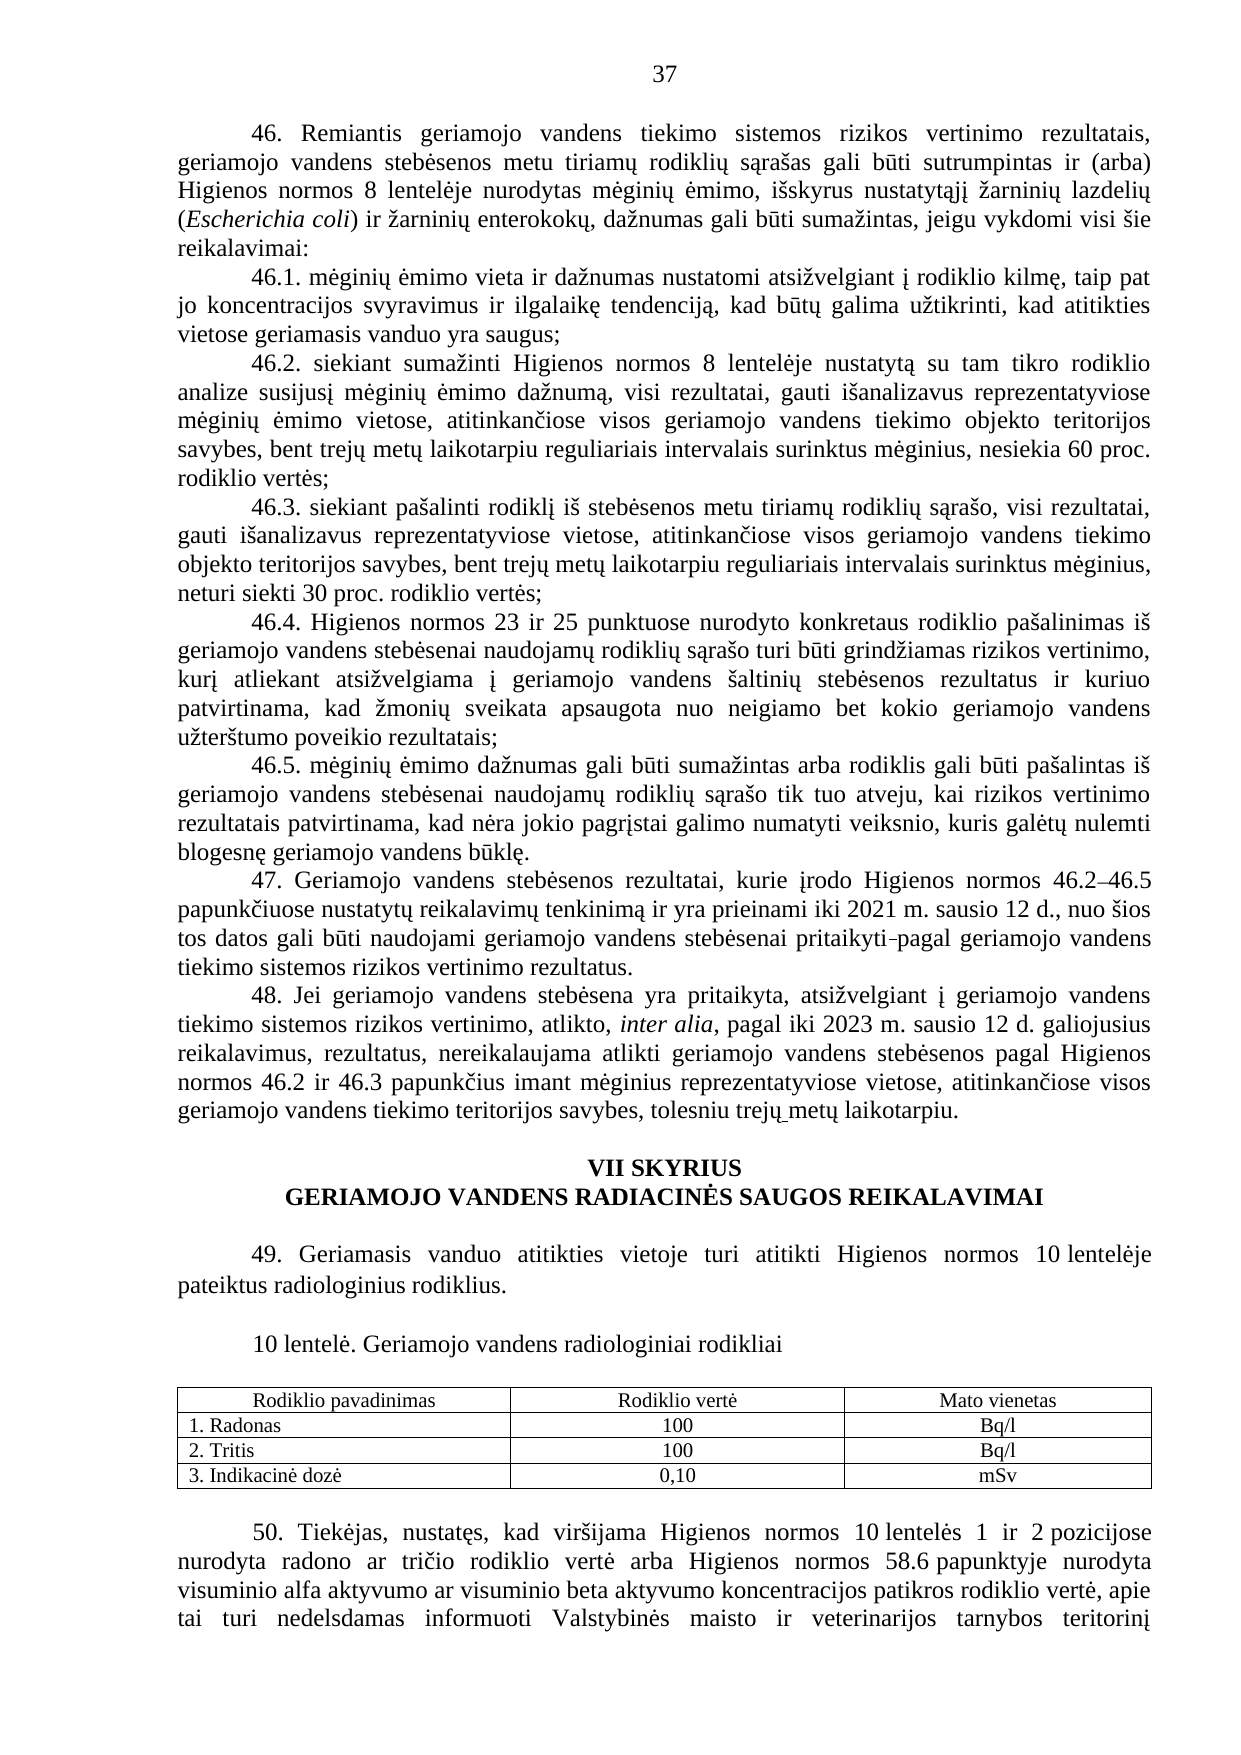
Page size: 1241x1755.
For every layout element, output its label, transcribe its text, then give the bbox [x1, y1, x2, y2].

text 46.4. Higienos normos 23 ir 25 punktuose nurodyto konkretaus rodiklio pašalinimas iš geriamojo vandens stebėsenai naudojamų rodiklių sąrašo turi būti grindžiamas rizikos vertinimo, kurį atliekant atsižvelgiama į geriamojo vandens šaltinių stebėsenos rezultatus ir kuriuo patvirtinama, kad žmonių sveikata apsaugota nuo neigiamo bet kokio geriamojo vandens užterštumo poveikio rezultatais; [177, 607, 1152, 751]
text 50. Tiekėjas, nustatęs, kad viršijama Higienos normos 10 lentelės 1 ir 2 pozicijose nurodyta radono ar tričio rodiklio vertė arba Higienos normos 58.6 papunktyje nurodyta visuminio alfa aktyvumo ar visuminio beta aktyvumo koncentracijos patikros rodiklio vertė, apie tai turi nedelsdamas informuoti Valstybinės maisto ir veterinarijos tarnybos teritorinį [177, 1517, 1152, 1632]
table_cell 0,10 [511, 1464, 844, 1487]
text 49. Geriamasis vanduo atitikties vietoje turi atitikti Higienos normos 10 lentelėje pateiktus radiologinius rodiklius. [177, 1239, 1152, 1299]
text 46.5. mėginių ėmimo dažnumas gali būti sumažintas arba rodiklis gali būti pašalintas iš geriamojo vandens stebėsenai naudojamų rodiklių sąrašo tik tuo atveju, kai rizikos vertinimo rezultatais patvirtinama, kad nėra jokio pagrįstai galimo numatyti veiksnio, kuris galėtų nulemti blogesnę geriamojo vandens būklę. [177, 751, 1152, 866]
table_cell 100 [511, 1413, 844, 1437]
table_cell Bq/l [845, 1438, 1151, 1462]
table_header Rodiklio pavadinimas [178, 1388, 510, 1412]
table_header Rodiklio vertė [511, 1388, 844, 1412]
text VII SKYRIUS [177, 1153, 1152, 1182]
text 46. Remiantis geriamojo vandens tiekimo sistemos rizikos vertinimo rezultatais, geriamojo vandens stebėsenos metu tiriamų rodiklių sąrašas gali būti sutrumpintas ir (arba) Higienos normos 8 lentelėje nurodytas mėginių ėmimo, išskyrus nustatytąjį žarninių lazdelių (Escherichia coli) ir žarninių enterokokų, dažnumas gali būti sumažintas, jeigu vykdomi visi šie reikalavimai: [177, 118, 1152, 262]
text 48. Jei geriamojo vandens stebėsena yra pritaikyta, atsižvelgiant į geriamojo vandens tiekimo sistemos rizikos vertinimo, atlikto, inter alia, pagal iki 2023 m. sausio 12 d. galiojusius reikalavimus, rezultatus, nereikalaujama atlikti geriamojo vandens stebėsenos pagal Higienos normos 46.2 ir 46.3 papunkčius imant mėginius reprezentatyviose vietose, atitinkančiose visos geriamojo vandens tiekimo teritorijos savybes, tolesniu trejų metų laikotarpiu. [177, 981, 1152, 1124]
table_header Mato vienetas [845, 1388, 1151, 1412]
text 46.3. siekiant pašalinti rodiklį iš stebėsenos metu tiriamų rodiklių sąrašo, visi rezultatai, gauti išanalizavus reprezentatyviose vietose, atitinkančiose visos geriamojo vandens tiekimo objekto teritorijos savybes, bent trejų metų laikotarpiu reguliariais intervalais surinktus mėginius, neturi siekti 30 proc. rodiklio vertės; [177, 492, 1152, 607]
text 10 lentelė. Geriamojo vandens radiologiniai rodikliai [177, 1329, 1152, 1358]
table_cell 1. Radonas [178, 1413, 510, 1437]
table_cell Bq/l [845, 1413, 1151, 1437]
text GERIAMOJO VANDENS RADIACINĖS SAUGOS REIKALAVIMAI [177, 1182, 1152, 1211]
text 46.1. mėginių ėmimo vieta ir dažnumas nustatomi atsižvelgiant į rodiklio kilmę, taip pat jo koncentracijos svyravimus ir ilgalaikę tendenciją, kad būtų galima užtikrinti, kad atitikties vietose geriamasis vanduo yra saugus; [177, 262, 1152, 348]
table_cell 2. Tritis [178, 1438, 510, 1462]
table_cell mSv [845, 1464, 1151, 1487]
table_cell 100 [511, 1438, 844, 1462]
text 46.2. siekiant sumažinti Higienos normos 8 lentelėje nustatytą su tam tikro rodiklio analize susijusį mėginių ėmimo dažnumą, visi rezultatai, gauti išanalizavus reprezentatyviose mėginių ėmimo vietose, atitinkančiose visos geriamojo vandens tiekimo objekto teritorijos savybes, bent trejų metų laikotarpiu reguliariais intervalais surinktus mėginius, nesiekia 60 proc. rodiklio vertės; [177, 348, 1152, 492]
table_cell 3. Indikacinė dozė [178, 1464, 510, 1487]
text 47. Geriamojo vandens stebėsenos rezultatai, kurie įrodo Higienos normos 46.2–46.5 papunkčiuose nustatytų reikalavimų tenkinimą ir yra prieinami iki 2021 m. sausio 12 d., nuo šios tos datos gali būti naudojami geriamojo vandens stebėsenai pritaikyti pagal geriamojo vandens tiekimo sistemos rizikos vertinimo rezultatus. [177, 866, 1152, 981]
